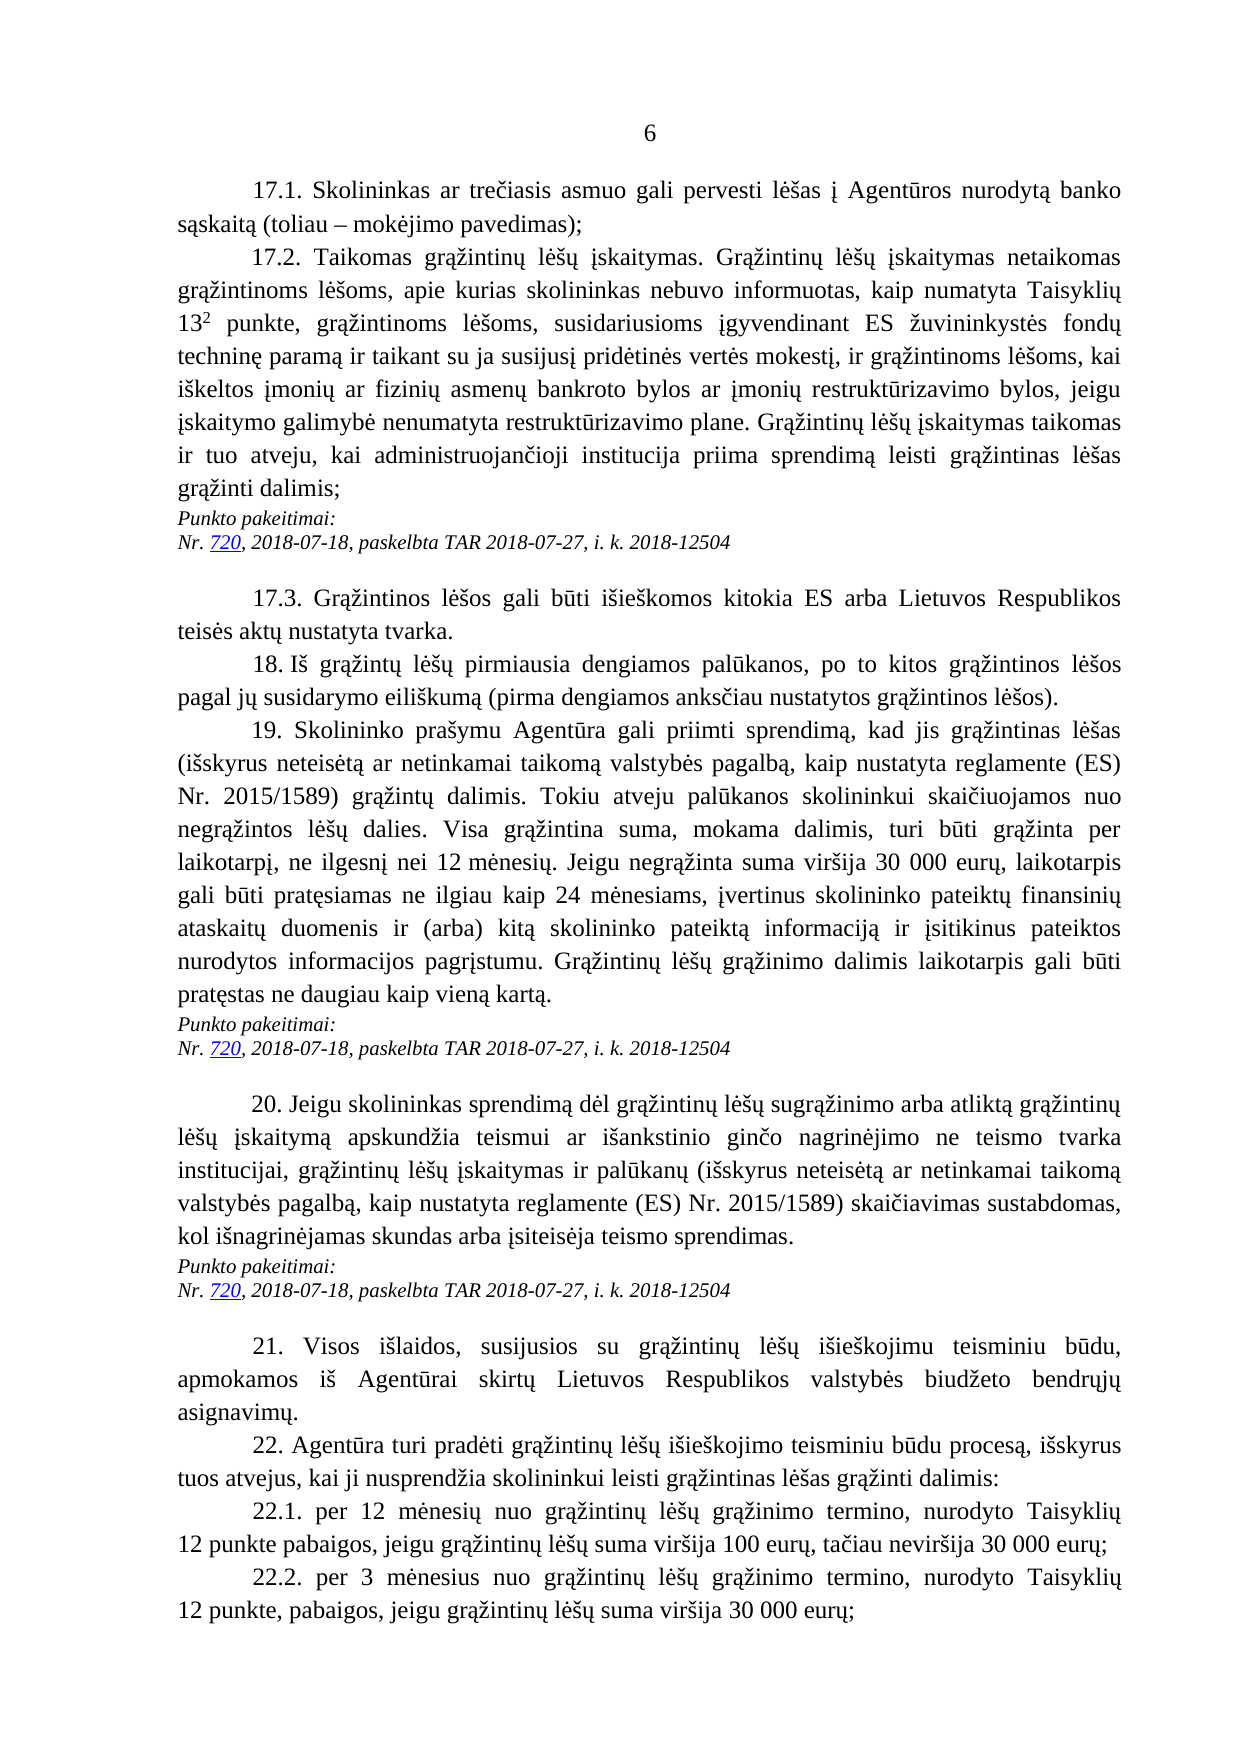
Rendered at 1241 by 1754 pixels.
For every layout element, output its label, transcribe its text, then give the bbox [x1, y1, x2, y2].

text 22.1. per 12 mėnesių nuo grąžintinų lėšų grąžinimo termino, nurodyto Taisyklių 12 punkte pabaigos, jeigu grąžintinų lėšų suma viršija 100 eurų, tačiau neviršija 30 000 eurų; [177, 1496, 1122, 1558]
text Punkto pakeitimai: [177, 1012, 1122, 1036]
text 21. Visos išlaidos, susijusios su grąžintinų lėšų išieškojimu teisminiu būdu, apmokamos iš Agentūrai skirtų Lietuvos Respublikos valstybės biudžeto bendrųjų asignavimų. [177, 1331, 1122, 1426]
text Punkto pakeitimai: [177, 506, 1122, 530]
text 22. Agentūra turi pradėti grąžintinų lėšų išieškojimo teisminiu būdu procesą, išskyrus tuos atvejus, kai ji nusprendžia skolininkui leisti grąžintinas lėšas grąžinti dalimis: [177, 1430, 1122, 1492]
text 22.2. per 3 mėnesius nuo grąžintinų lėšų grąžinimo termino, nurodyto Taisyklių 12 punkte, pabaigos, jeigu grąžintinų lėšų suma viršija 30 000 eurų; [177, 1562, 1122, 1624]
text 20. Jeigu skolininkas sprendimą dėl grąžintinų lėšų sugrąžinimo arba atliktą grąžintinų lėšų įskaitymą apskundžia teismui ar išankstinio ginčo nagrinėjimo ne teismo tvarka institucijai, grąžintinų lėšų įskaitymas ir palūkanų (išskyrus neteisėtą ar netinkamai taikomą valstybės pagalbą, kaip nustatyta reglamente (ES) Nr. 2015/1589) skaičiavimas sustabdomas, kol išnagrinėjamas skundas arba įsiteisėja teismo sprendimas. [177, 1089, 1122, 1250]
text Nr. 720, 2018-07-18, paskelbta TAR 2018-07-27, i. k. 2018-12504 [177, 530, 1122, 554]
text 17.2. Taikomas grąžintinų lėšų įskaitymas. Grąžintinų lėšų įskaitymas netaikomas grąžintinoms lėšoms, apie kurias skolininkas nebuvo informuotas, kaip numatyta Taisyklių 132 punkte, grąžintinoms lėšoms, susidariusioms įgyvendinant ES žuvininkystės fondų techninę paramą ir taikant su ja susijusį pridėtinės vertės mokestį, ir grąžintinoms lėšoms, kai iškeltos įmonių ar fizinių asmenų bankroto bylos ar įmonių restruktūrizavimo bylos, jeigu įskaitymo galimybė nenumatyta restruktūrizavimo plane. Grąžintinų lėšų įskaitymas taikomas ir tuo atveju, kai administruojančioji institucija priima sprendimą leisti grąžintinas lėšas grąžinti dalimis; [177, 242, 1122, 502]
text Nr. 720, 2018-07-18, paskelbta TAR 2018-07-27, i. k. 2018-12504 [177, 1278, 1122, 1302]
text 17.1. Skolininkas ar trečiasis asmuo gali pervesti lėšas į Agentūros nurodytą banko sąskaitą (toliau – mokėjimo pavedimas); [177, 176, 1122, 237]
text 18. Iš grąžintų lėšų pirmiausia dengiamos palūkanos, po to kitos grąžintinos lėšos pagal jų susidarymo eiliškumą (pirma dengiamos anksčiau nustatytos grąžintinos lėšos). [177, 649, 1122, 711]
text Nr. 720, 2018-07-18, paskelbta TAR 2018-07-27, i. k. 2018-12504 [177, 1036, 1122, 1060]
text 19. Skolininko prašymu Agentūra gali priimti sprendimą, kad jis grąžintinas lėšas (išskyrus neteisėtą ar netinkamai taikomą valstybės pagalbą, kaip nustatyta reglamente (ES) Nr. 2015/1589) grąžintų dalimis. Tokiu atveju palūkanos skolininkui skaičiuojamos nuo negrąžintos lėšų dalies. Visa grąžintina suma, mokama dalimis, turi būti grąžinta per laikotarpį, ne ilgesnį nei 12 mėnesių. Jeigu negrąžinta suma viršija 30 000 eurų, laikotarpis gali būti pratęsiamas ne ilgiau kaip 24 mėnesiams, įvertinus skolininko pateiktų finansinių ataskaitų duomenis ir (arba) kitą skolininko pateiktą informaciją ir įsitikinus pateiktos nurodytos informacijos pagrįstumu. Grąžintinų lėšų grąžinimo dalimis laikotarpis gali būti pratęstas ne daugiau kaip vieną kartą. [177, 715, 1122, 1008]
text 17.3. Grąžintinos lėšos gali būti išieškomos kitokia ES arba Lietuvos Respublikos teisės aktų nustatyta tvarka. [177, 583, 1122, 644]
text Punkto pakeitimai: [177, 1254, 1122, 1278]
